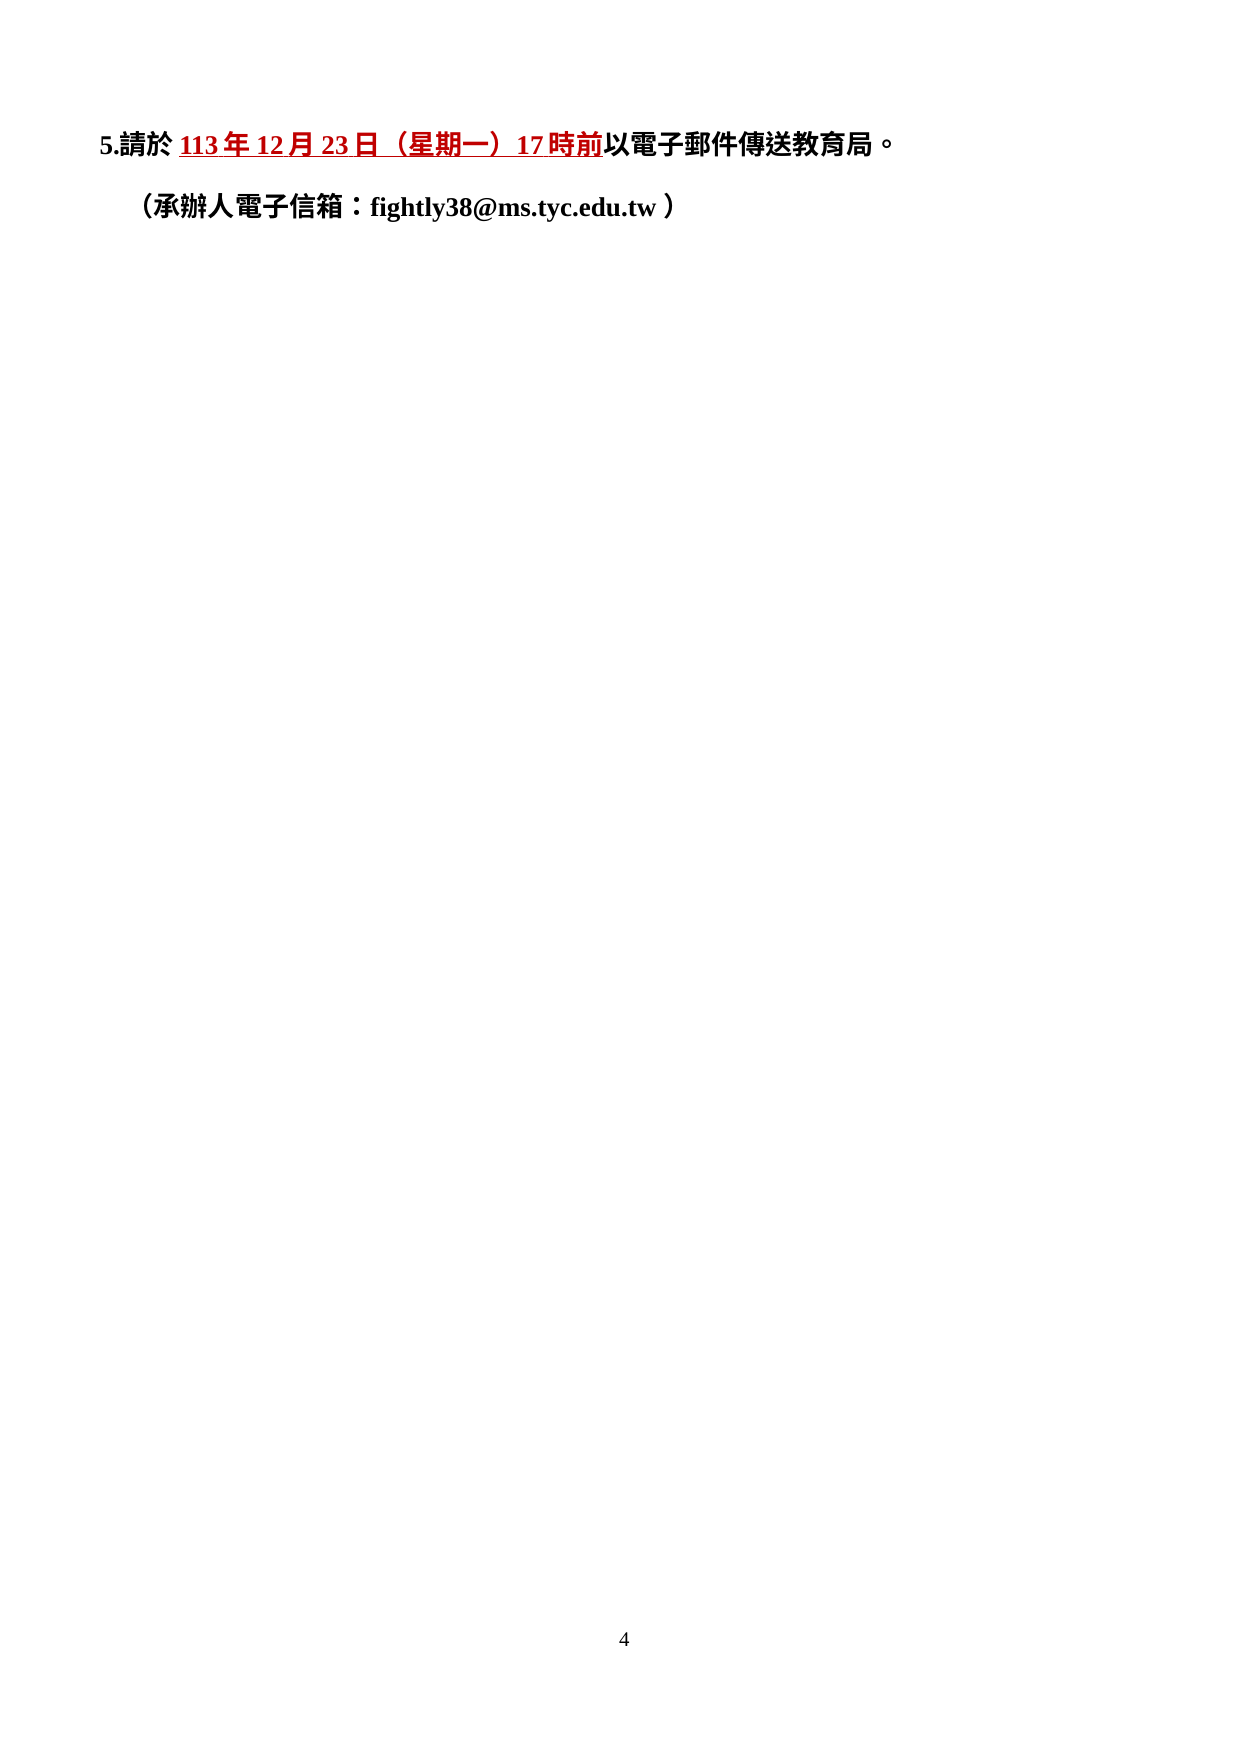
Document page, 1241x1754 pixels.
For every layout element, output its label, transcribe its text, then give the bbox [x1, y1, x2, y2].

text 5.請於113年12月23日（星期一）17時前以電子郵件傳送教育局。 [99, 101, 1122, 163]
text （承辦人電子信箱：fightly38@ms.tyc.edu.tw ） [99, 163, 1122, 226]
